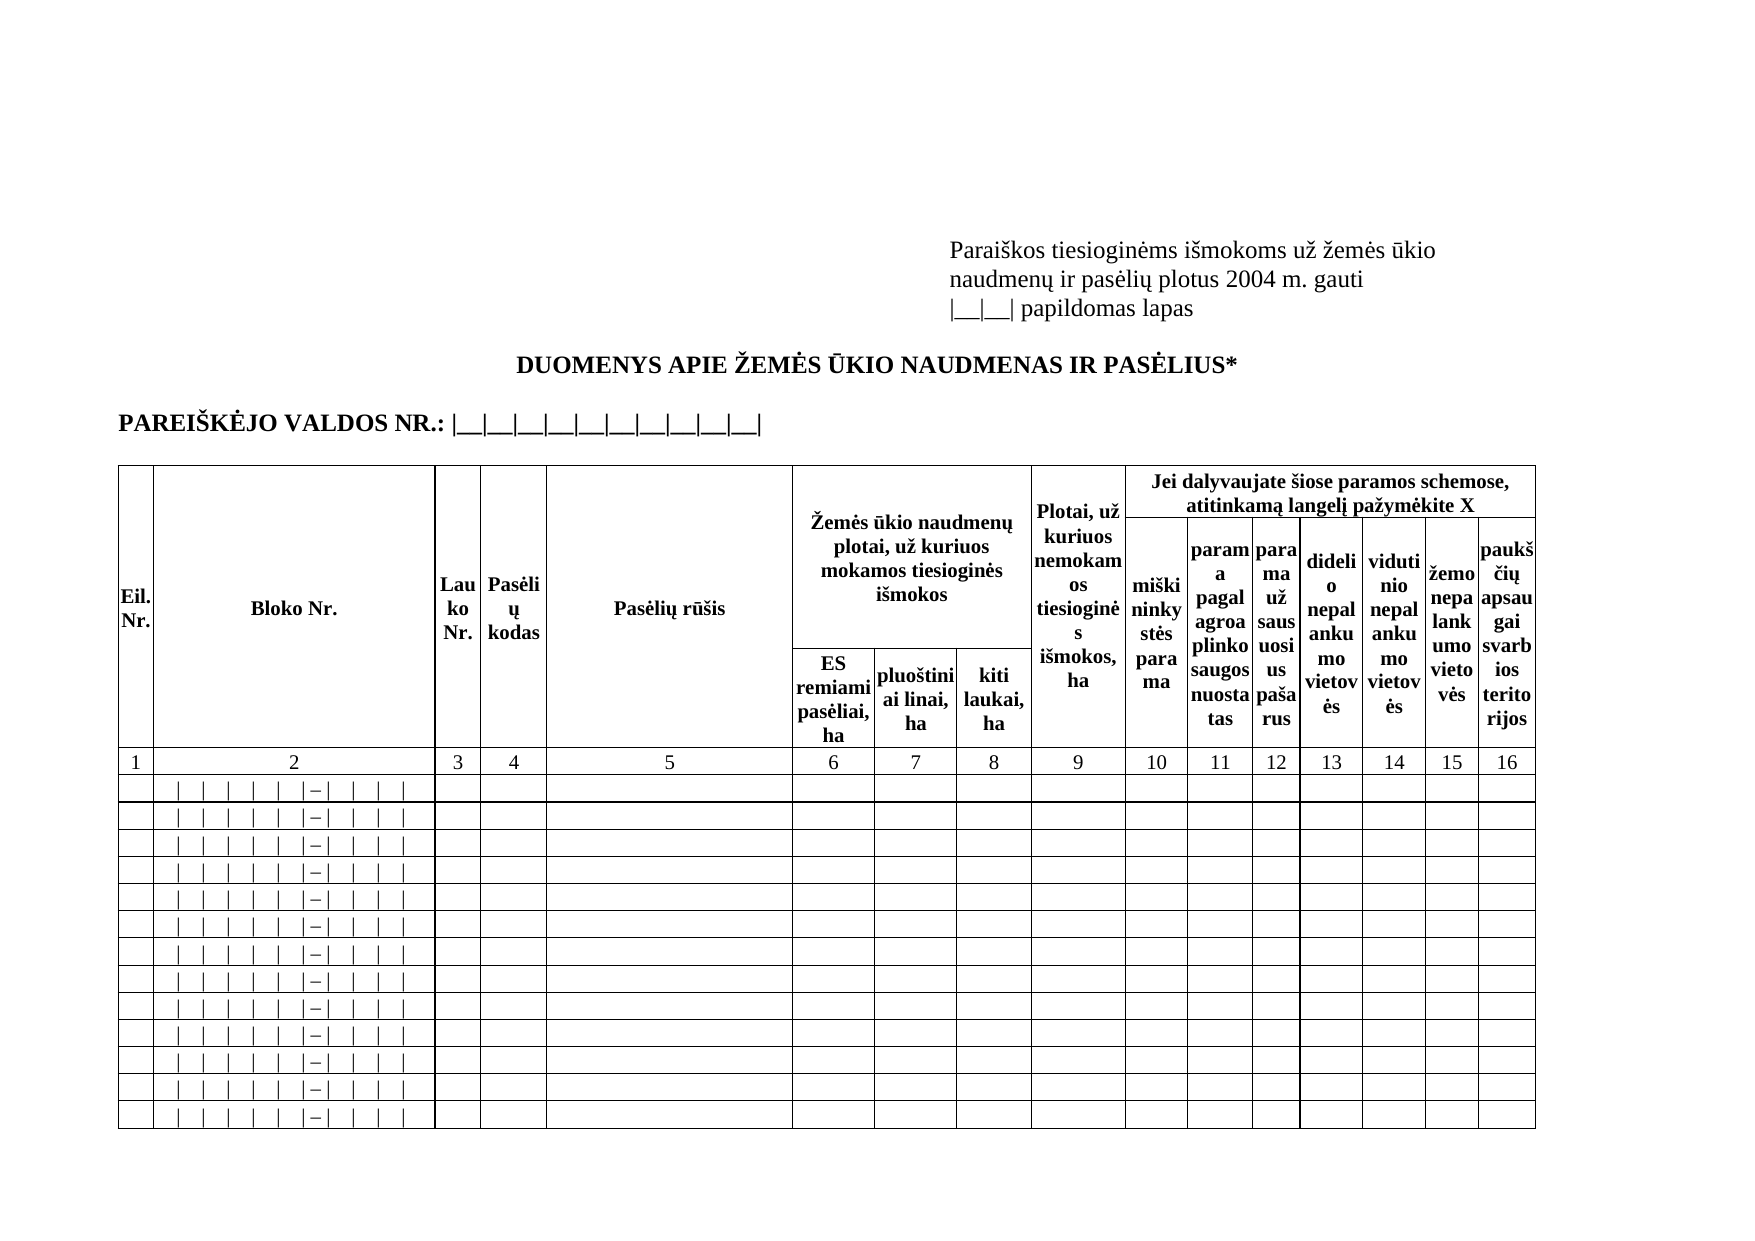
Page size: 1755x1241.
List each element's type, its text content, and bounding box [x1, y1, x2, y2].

table_cell [481, 1074, 546, 1100]
table_cell 8 [957, 748, 1031, 774]
table_cell [1301, 775, 1362, 801]
table_cell [957, 1047, 1031, 1073]
table_cell [436, 884, 480, 910]
table_cell [119, 830, 153, 856]
table_cell [1363, 1020, 1425, 1046]
table_cell [1426, 966, 1478, 992]
table_cell [1426, 830, 1478, 856]
table_cell parama už sausuosius pašarus [1253, 518, 1299, 747]
table_cell [119, 1047, 153, 1073]
table_cell [481, 911, 546, 937]
table_cell didelio nepalankumo vietovės [1301, 518, 1362, 747]
table_cell [1426, 911, 1478, 937]
table_cell | | | | | | – | | | | [154, 884, 434, 910]
table_cell [793, 1047, 874, 1073]
table_cell [119, 938, 153, 964]
table_cell [1479, 1020, 1535, 1046]
table_cell [957, 884, 1031, 910]
table_cell [1301, 803, 1362, 828]
table_cell [1363, 1047, 1425, 1073]
table_cell [1301, 1047, 1362, 1073]
table_cell [119, 1074, 153, 1100]
table_cell [1188, 857, 1252, 883]
table_cell [793, 830, 874, 856]
table_cell [436, 1074, 480, 1100]
table_cell 2 [154, 748, 434, 774]
table_cell | | | | | | – | | | | [154, 993, 434, 1019]
text DUOMENYS APIE ŽEMĖS ŪKIO NAUDMENAS IR PASĖLIUS* [118, 350, 1636, 379]
table_cell [957, 1074, 1031, 1100]
table_cell [547, 1047, 792, 1073]
table_cell [436, 911, 480, 937]
table_cell | | | | | | – | | | | [154, 1074, 434, 1100]
table_cell [481, 857, 546, 883]
table_cell [119, 775, 153, 801]
table_header Pasėlių rūšis [547, 466, 792, 747]
table_cell | | | | | | – | | | | [154, 911, 434, 937]
table_cell [1301, 884, 1362, 910]
table_cell [1188, 1047, 1252, 1073]
table_cell [481, 1020, 546, 1046]
table_cell [1188, 938, 1252, 964]
table_cell [793, 993, 874, 1019]
table_cell [793, 911, 874, 937]
table_cell [1188, 966, 1252, 992]
table_cell [1426, 1047, 1478, 1073]
text Paraiškos tiesioginėms išmokoms už žemės ūkio [118, 235, 1636, 264]
table_cell [1188, 1074, 1252, 1100]
table_cell [1363, 1101, 1425, 1128]
table_cell [547, 830, 792, 856]
table_cell [119, 857, 153, 883]
table_cell 11 [1188, 748, 1252, 774]
table_cell [1188, 830, 1252, 856]
table_cell 13 [1301, 748, 1362, 774]
table_cell [1426, 938, 1478, 964]
table_cell | | | | | | – | | | | [154, 1047, 434, 1073]
table_cell [547, 803, 792, 828]
text |__|__| papildomas lapas [118, 293, 1636, 322]
table_cell [1253, 1047, 1299, 1073]
table_cell [793, 938, 874, 964]
table_cell [1301, 857, 1362, 883]
table_cell [1426, 1074, 1478, 1100]
table_cell [547, 775, 792, 801]
table_cell [119, 911, 153, 937]
table_cell [1032, 884, 1125, 910]
table_cell [875, 993, 956, 1019]
table_cell [1032, 1020, 1125, 1046]
table_cell 10 [1126, 748, 1187, 774]
table_cell miškininkystės parama [1126, 518, 1187, 747]
table_cell [1032, 966, 1125, 992]
table_cell [793, 775, 874, 801]
table_cell [1032, 993, 1125, 1019]
table_cell [1426, 884, 1478, 910]
table_cell [119, 966, 153, 992]
table_cell [481, 803, 546, 828]
table_cell [1253, 938, 1299, 964]
table_cell [957, 911, 1031, 937]
table_cell [875, 803, 956, 828]
table_cell [481, 938, 546, 964]
table_cell [1126, 1020, 1187, 1046]
table_cell [547, 911, 792, 937]
table_cell [1301, 911, 1362, 937]
table_cell [119, 993, 153, 1019]
table_cell [1253, 993, 1299, 1019]
table_cell [1479, 830, 1535, 856]
table_header Pasėlių kodas [481, 466, 546, 747]
table_cell [1479, 1074, 1535, 1100]
table_cell [1126, 775, 1187, 801]
table_cell [1253, 1101, 1299, 1128]
table_cell [119, 884, 153, 910]
table_cell 14 [1363, 748, 1425, 774]
table_cell [436, 993, 480, 1019]
table_cell [1301, 966, 1362, 992]
table_cell [119, 803, 153, 828]
table_header Plotai, už kuriuos nemokamos tiesioginės išmokos, ha [1032, 466, 1125, 747]
table_cell [1126, 857, 1187, 883]
table_cell [1426, 993, 1478, 1019]
table_cell [1363, 993, 1425, 1019]
table_cell [1479, 857, 1535, 883]
table_cell | | | | | | – | | | | [154, 1020, 434, 1046]
table_cell [1479, 775, 1535, 801]
table_cell [1032, 1074, 1125, 1100]
table_cell [1032, 1101, 1125, 1128]
table_cell [957, 803, 1031, 828]
table_cell [1032, 1047, 1125, 1073]
table_cell 16 [1479, 748, 1535, 774]
table_cell [957, 993, 1031, 1019]
table_cell [436, 1101, 480, 1128]
table_cell [436, 857, 480, 883]
table_header Jei dalyvaujate šiose paramos schemose, atitinkamą langelį pažymėkite X [1126, 466, 1535, 517]
table_cell [481, 1047, 546, 1073]
table_cell [436, 830, 480, 856]
table_cell [1126, 966, 1187, 992]
table_cell [875, 830, 956, 856]
table_cell [875, 1101, 956, 1128]
table_cell [1426, 1101, 1478, 1128]
table_cell | | | | | | – | | | | [154, 938, 434, 964]
table_cell [481, 884, 546, 910]
table_cell paukščių apsaugai svarbios teritorijos [1479, 518, 1535, 747]
table_cell [793, 803, 874, 828]
table_cell [1126, 803, 1187, 828]
table_cell | | | | | | – | | | | [154, 857, 434, 883]
table_cell [1479, 803, 1535, 828]
table_cell [547, 884, 792, 910]
table_cell [1426, 775, 1478, 801]
table_cell [1032, 830, 1125, 856]
table_cell [1479, 884, 1535, 910]
table_cell [1363, 884, 1425, 910]
table_cell [547, 966, 792, 992]
table_cell [1363, 1074, 1425, 1100]
table_cell [1126, 1047, 1187, 1073]
table_cell [436, 803, 480, 828]
table_cell [481, 1101, 546, 1128]
table_cell [1126, 938, 1187, 964]
table_cell 3 [436, 748, 480, 774]
table_cell [1188, 993, 1252, 1019]
table_cell [1032, 857, 1125, 883]
table_cell [793, 1074, 874, 1100]
table_cell [957, 1020, 1031, 1046]
table_cell | | | | | | – | | | | [154, 803, 434, 828]
table_cell [1126, 911, 1187, 937]
table_cell [1126, 830, 1187, 856]
table_cell | | | | | | – | | | | [154, 830, 434, 856]
table_cell [1479, 993, 1535, 1019]
table_cell [793, 1020, 874, 1046]
table_cell [547, 1074, 792, 1100]
table_cell [1301, 1101, 1362, 1128]
table_cell | | | | | | – | | | | [154, 966, 434, 992]
table_cell [1363, 830, 1425, 856]
table_cell [1188, 1101, 1252, 1128]
table_cell [793, 1101, 874, 1128]
table_cell [1188, 884, 1252, 910]
table_cell [1363, 966, 1425, 992]
table_cell 12 [1253, 748, 1299, 774]
text PAREIŠKĖJO VALDOS NR.: |__|__|__|__|__|__|__|__|__|__| [118, 408, 1636, 437]
table_cell [481, 966, 546, 992]
text naudmenų ir pasėlių plotus 2004 m. gauti [118, 264, 1636, 293]
table_cell pluoštiniai linai, ha [875, 649, 956, 747]
table_cell [1479, 911, 1535, 937]
table_cell [1253, 803, 1299, 828]
table_cell [1479, 1101, 1535, 1128]
table_cell [1188, 1020, 1252, 1046]
table_cell | | | | | | – | | | | [154, 1101, 434, 1128]
table_cell [481, 830, 546, 856]
table_cell [793, 857, 874, 883]
table_header Žemės ūkio naudmenų plotai, už kuriuos mokamos tiesioginės išmokos [793, 466, 1031, 648]
table_cell [957, 966, 1031, 992]
table_cell [1032, 803, 1125, 828]
table_cell [547, 993, 792, 1019]
table_cell [957, 830, 1031, 856]
table_cell [875, 1020, 956, 1046]
table_cell 6 [793, 748, 874, 774]
table_cell [957, 1101, 1031, 1128]
table_cell [1301, 1074, 1362, 1100]
table_cell [1363, 775, 1425, 801]
table_cell [957, 775, 1031, 801]
table_cell [875, 857, 956, 883]
table_cell [1363, 911, 1425, 937]
table_cell [547, 938, 792, 964]
table_cell [1188, 775, 1252, 801]
table_cell [793, 884, 874, 910]
table_cell 9 [1032, 748, 1125, 774]
table_cell [875, 1074, 956, 1100]
table_cell [957, 857, 1031, 883]
table_cell [1188, 803, 1252, 828]
table_cell [1253, 775, 1299, 801]
table_cell 15 [1426, 748, 1478, 774]
table_cell | | | | | | – | | | | [154, 775, 434, 801]
table_cell ES remiami pasėliai, ha [793, 649, 874, 747]
table_cell [481, 993, 546, 1019]
table_cell [1253, 830, 1299, 856]
table_cell [957, 938, 1031, 964]
table_cell [1126, 1074, 1187, 1100]
table_cell [1253, 884, 1299, 910]
table_cell [119, 1020, 153, 1046]
table_cell vidutinio nepalankumo vietovės [1363, 518, 1425, 747]
table_cell 7 [875, 748, 956, 774]
table_cell [1032, 911, 1125, 937]
table_cell [119, 1101, 153, 1128]
table_cell [547, 857, 792, 883]
table_cell [1363, 803, 1425, 828]
table_header Bloko Nr. [154, 466, 434, 747]
table_cell [1301, 1020, 1362, 1046]
table_cell [1253, 1074, 1299, 1100]
table_cell [875, 911, 956, 937]
table_header Lauko Nr. [436, 466, 480, 747]
table_cell [1253, 857, 1299, 883]
table_cell parama pagal agroaplinkosaugos nuostatas [1188, 518, 1252, 747]
table_cell [875, 1047, 956, 1073]
table_cell [875, 938, 956, 964]
table_cell [1363, 938, 1425, 964]
table_cell [481, 775, 546, 801]
table_cell [875, 775, 956, 801]
table_cell [436, 966, 480, 992]
table_cell [875, 966, 956, 992]
table_cell 1 [119, 748, 153, 774]
table_cell [1253, 1020, 1299, 1046]
table_cell 4 [481, 748, 546, 774]
table_cell [1301, 993, 1362, 1019]
table_cell [1426, 1020, 1478, 1046]
table_cell [1188, 911, 1252, 937]
table_cell [1479, 966, 1535, 992]
table_cell [1253, 966, 1299, 992]
table_cell žemo nepalankumo vietovės [1426, 518, 1478, 747]
table_cell [875, 884, 956, 910]
table_cell [1253, 911, 1299, 937]
table_cell [1126, 884, 1187, 910]
table_cell 5 [547, 748, 792, 774]
table_cell [1126, 1101, 1187, 1128]
table_cell [436, 775, 480, 801]
table_cell [1426, 803, 1478, 828]
table_cell [1479, 1047, 1535, 1073]
table_cell [436, 938, 480, 964]
table_cell [436, 1020, 480, 1046]
table_cell [1301, 938, 1362, 964]
table_cell [1426, 857, 1478, 883]
table_cell kiti laukai, ha [957, 649, 1031, 747]
table_header Eil.Nr. [119, 466, 153, 747]
table_cell [547, 1101, 792, 1128]
table_cell [1301, 830, 1362, 856]
table_cell [436, 1047, 480, 1073]
table_cell [1126, 993, 1187, 1019]
table_cell [547, 1020, 792, 1046]
table_cell [793, 966, 874, 992]
table_cell [1479, 938, 1535, 964]
table_cell [1032, 938, 1125, 964]
table_cell [1363, 857, 1425, 883]
table_cell [1032, 775, 1125, 801]
